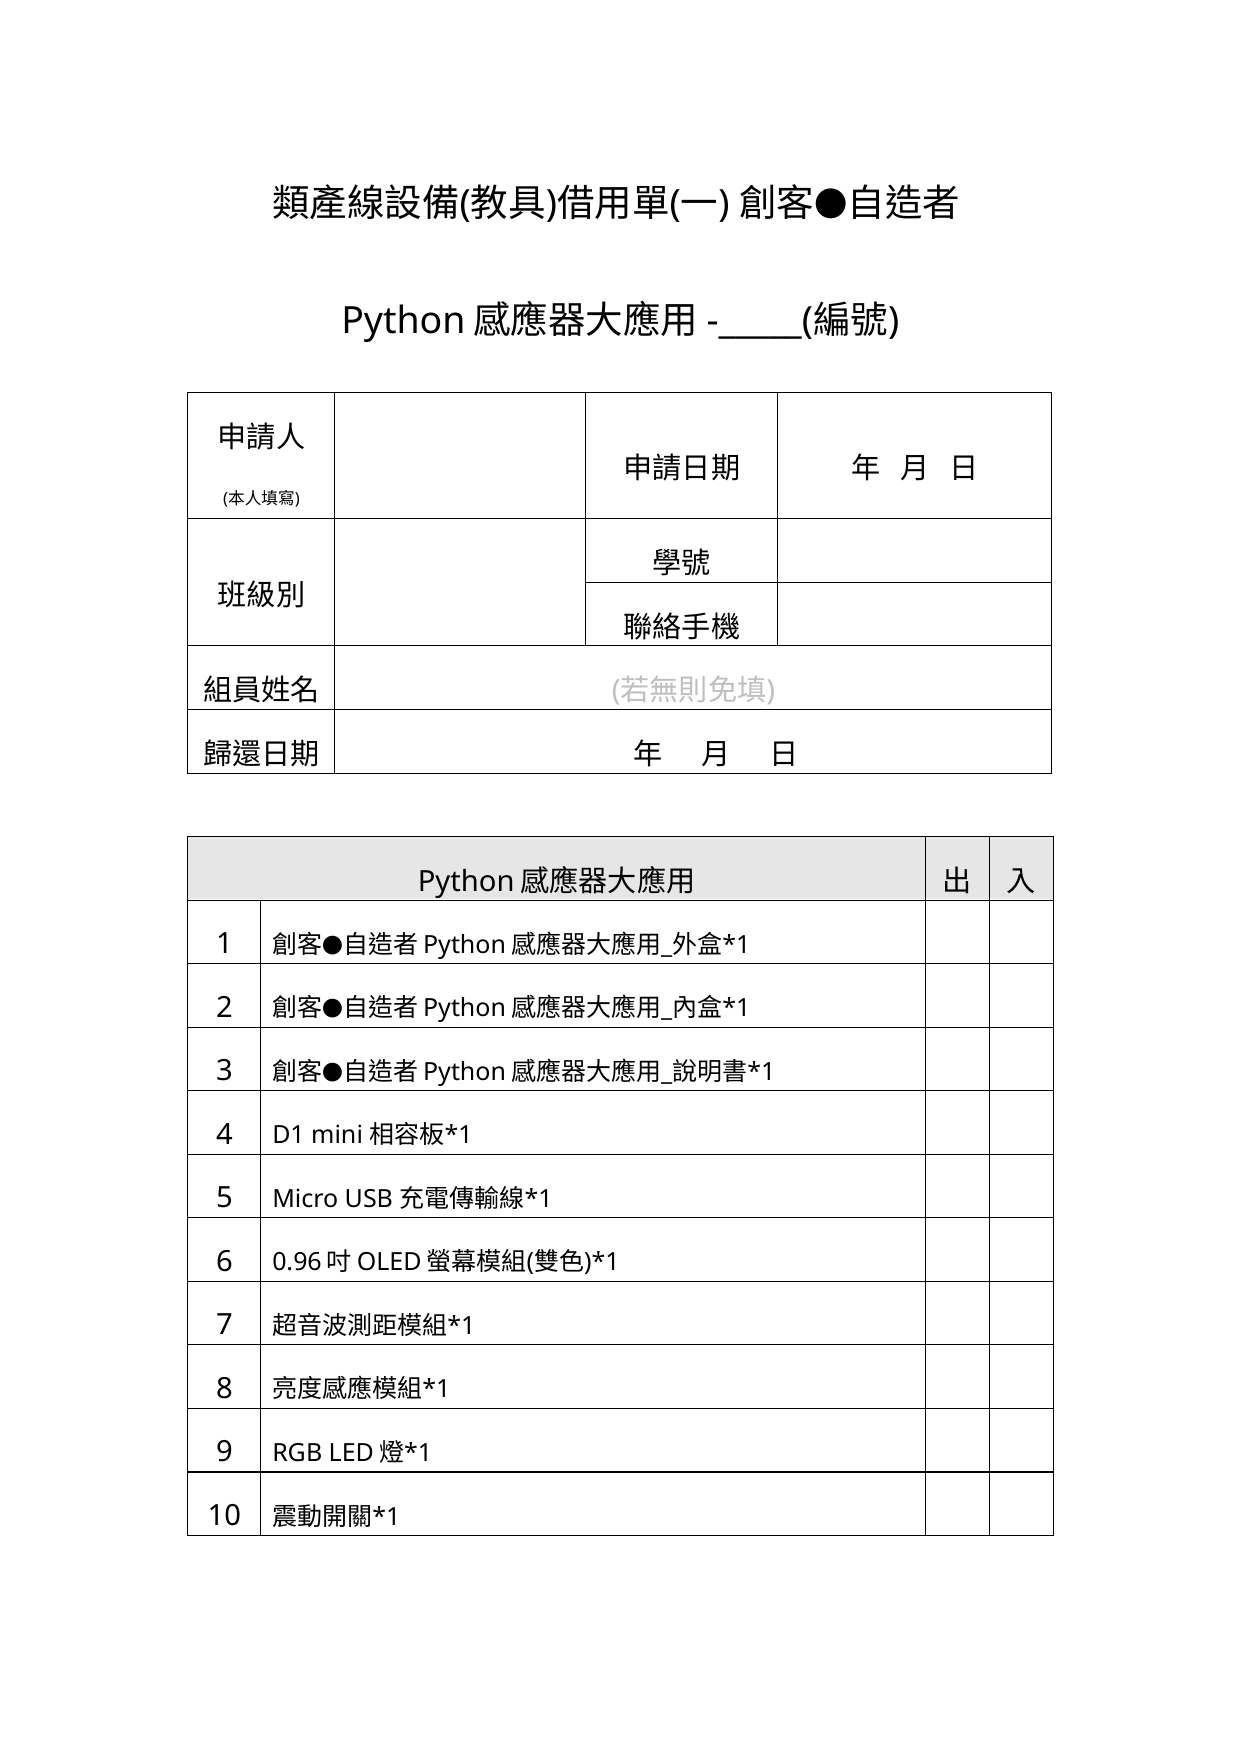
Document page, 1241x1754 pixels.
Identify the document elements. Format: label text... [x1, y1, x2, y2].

text Python感應器大應用 -_____(編號) [187, 275, 1053, 338]
table_cell [990, 1409, 1053, 1471]
table_cell [335, 519, 585, 645]
table_header [335, 393, 585, 518]
table_cell 創客●自造者Python感應器大應用_說明書*1 [261, 1028, 925, 1090]
table_header 入 [990, 837, 1053, 899]
table_cell [990, 1155, 1053, 1217]
table_cell 2 [188, 964, 260, 1027]
table_cell 班級別 [188, 519, 334, 645]
table_cell 1 [188, 901, 260, 963]
table_cell D1 mini 相容板*1 [261, 1091, 925, 1154]
table_cell 3 [188, 1028, 260, 1090]
table_cell [926, 1155, 989, 1217]
table_cell 10 [188, 1473, 260, 1535]
table_header 年 月 日 [778, 393, 1051, 518]
table_cell 8 [188, 1345, 260, 1408]
table_cell [926, 1091, 989, 1154]
table_cell 創客●自造者Python感應器大應用_外盒*1 [261, 901, 925, 963]
table_cell [926, 901, 989, 963]
table_cell 學號 [586, 519, 777, 582]
table_cell 0.96吋OLED螢幕模組(雙色)*1 [261, 1218, 925, 1281]
table_cell (若無則免填) [335, 646, 1051, 709]
table_cell [926, 964, 989, 1027]
table_cell [926, 1345, 989, 1408]
table_cell 歸還日期 [188, 710, 334, 772]
table_header Python感應器大應用 [188, 837, 925, 899]
table_cell [926, 1028, 989, 1090]
table_cell [990, 901, 1053, 963]
table_cell 聯絡手機 [586, 583, 777, 645]
table_cell [778, 519, 1051, 582]
table_cell [926, 1218, 989, 1281]
table_cell [990, 1282, 1053, 1344]
table_cell [990, 1028, 1053, 1090]
table_cell 創客●自造者Python感應器大應用_內盒*1 [261, 964, 925, 1027]
table_cell [990, 1091, 1053, 1154]
table_cell [990, 1345, 1053, 1408]
table_header 申請人 (本人填寫) [188, 393, 334, 518]
table_cell [990, 1473, 1053, 1535]
table_cell [778, 583, 1051, 645]
table_cell [990, 964, 1053, 1027]
table_cell 震動開關*1 [261, 1473, 925, 1535]
table_cell 6 [188, 1218, 260, 1281]
table_cell [926, 1409, 989, 1471]
table_cell 亮度感應模組*1 [261, 1345, 925, 1408]
table_cell 年 月 日 [335, 710, 1051, 772]
text 類產線設備(教具)借用單(一) 創客●自造者 [187, 158, 1053, 221]
table_header 出 [926, 837, 989, 899]
table_cell 4 [188, 1091, 260, 1154]
table_cell Micro USB 充電傳輸線*1 [261, 1155, 925, 1217]
table_cell 組員姓名 [188, 646, 334, 709]
table_cell 7 [188, 1282, 260, 1344]
table_cell [926, 1473, 989, 1535]
table_cell [926, 1282, 989, 1344]
table_cell RGB LED燈*1 [261, 1409, 925, 1471]
table_cell [990, 1218, 1053, 1281]
table_cell 5 [188, 1155, 260, 1217]
table_cell 超音波測距模組*1 [261, 1282, 925, 1344]
table_cell 9 [188, 1409, 260, 1471]
table_header 申請日期 [586, 393, 777, 518]
